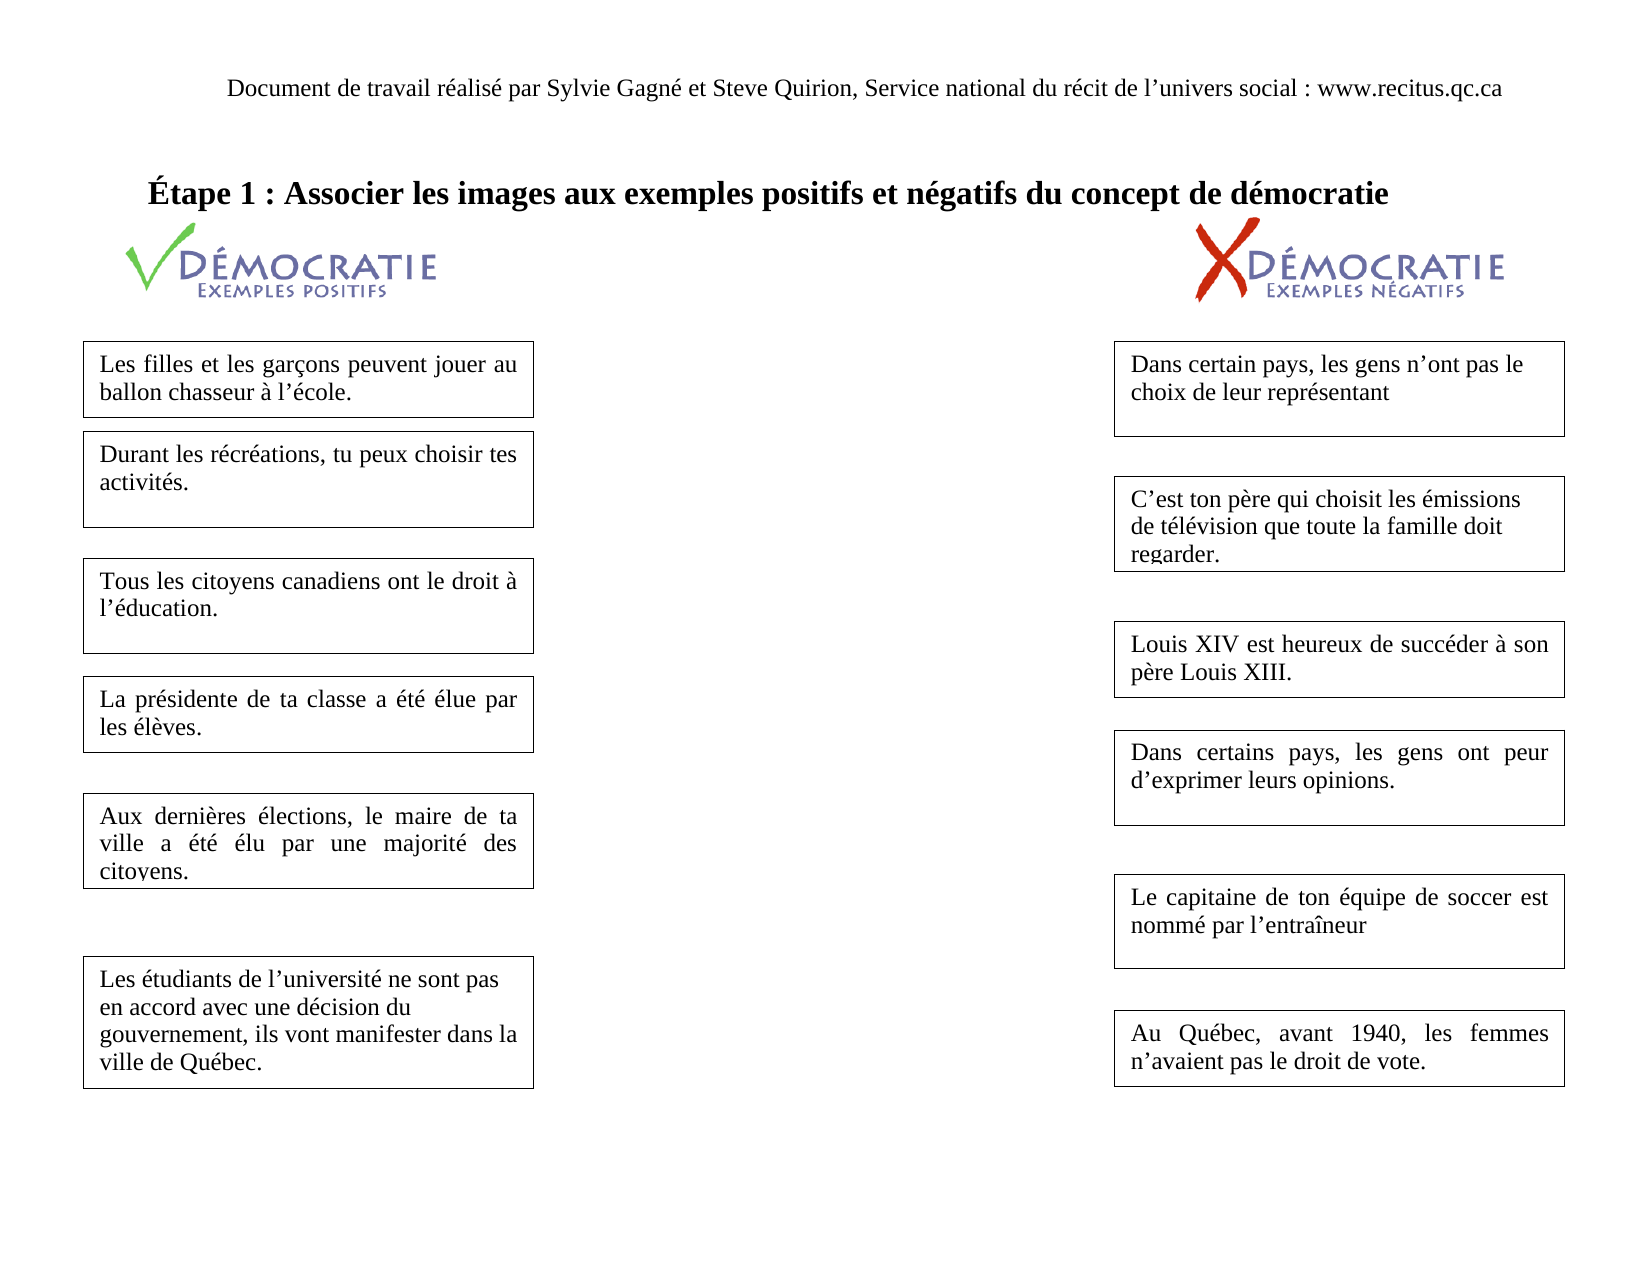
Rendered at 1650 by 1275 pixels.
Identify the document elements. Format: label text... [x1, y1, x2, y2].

text Les étudiants de l’université ne sont pas en accord avec une décision du gouvernement, ils vont manifester dans la ville de Québec. [99, 965, 518, 1076]
text Aux dernières élections, le maire de ta ville a été élu par une majorité des citoyens. [99, 802, 518, 880]
text Louis XIV est heureux de succéder à son père Louis XIII. [1131, 630, 1549, 686]
text Dans certain pays, les gens n’ont pas le choix de leur représentant [1131, 350, 1549, 406]
text Durant les récréations, tu peux choisir tes activités. [99, 440, 518, 496]
text Le capitaine de ton équipe de soccer est nommé par l’entraîneur [1131, 883, 1549, 938]
text Étape 1 : Associer les images aux exemples positifs et négatifs du concept de démocratie [148, 175, 1502, 212]
text C’est ton père qui choisit les émissions de télévision que toute la famille doit regarder. [1131, 485, 1549, 563]
text La présidente de ta classe a été élue par les élèves. [99, 685, 518, 741]
text Tous les citoyens canadiens ont le droit à l’éducation. [99, 567, 518, 622]
picture [122, 215, 439, 305]
text Les filles et les garçons peuvent jouer au ballon chasseur à l’école. [99, 350, 518, 406]
text Dans certains pays, les gens ont peur d’exprimer leurs opinions. [1131, 738, 1549, 794]
text Au Québec, avant 1940, les femmes n’avaient pas le droit de vote. [1131, 1019, 1549, 1075]
picture [1191, 215, 1507, 305]
